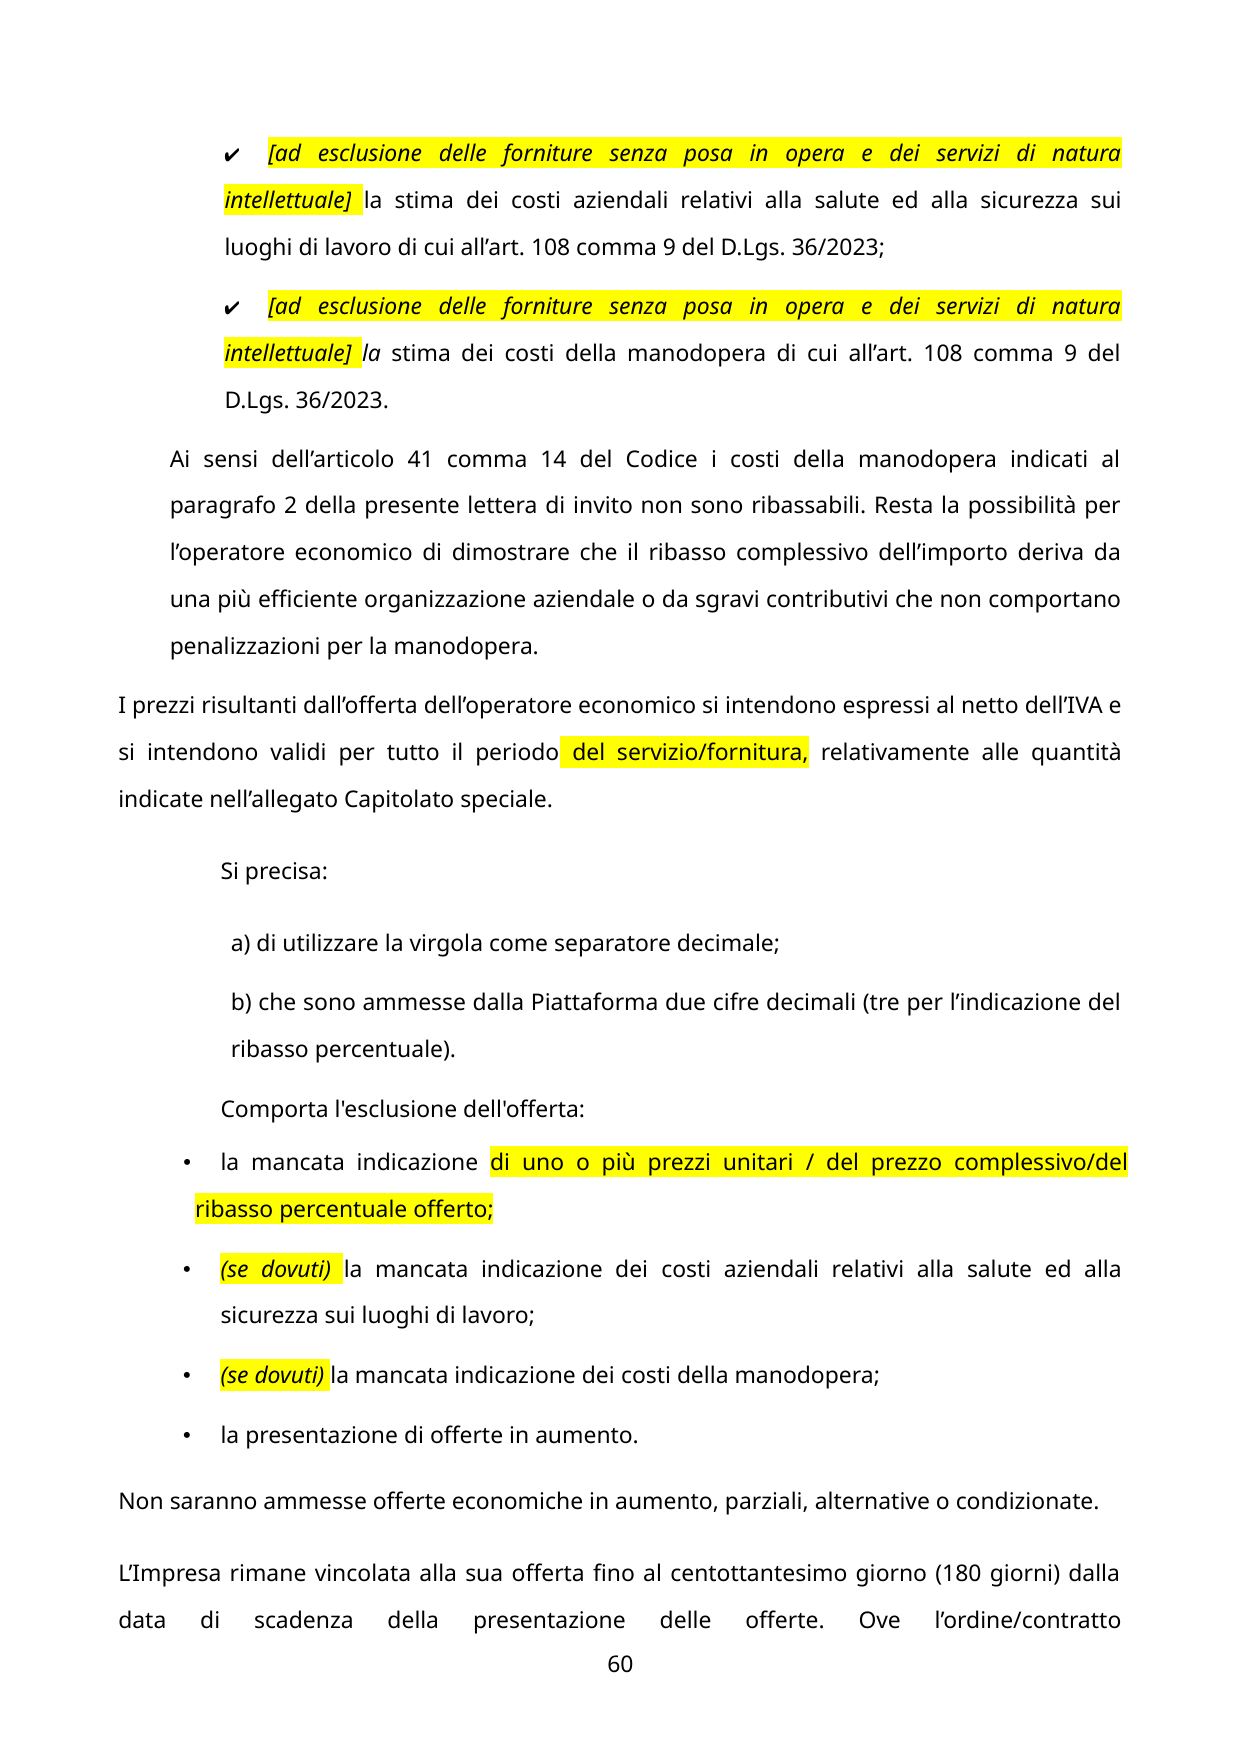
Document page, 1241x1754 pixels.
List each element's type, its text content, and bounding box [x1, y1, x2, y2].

list b) che sono ammesse dalla Piattaforma due cifre decimali (tre per l’indicazione del ribasso percentuale). [231, 986, 1122, 1064]
list Ai sensi dell’articolo 41 comma 14 del Codice i costi della manodopera indicati al paragrafo 2 della presente lettera di invito non sono ribassabili. Resta la possibilità per l’operatore economico di dimostrare che il ribasso complessivo dell’importo deriva da una più efficiente organizzazione aziendale o da sgravi contributivi che non comportano penalizzazioni per la manodopera. [140, 443, 1122, 661]
text Non saranno ammesse offerte economiche in aumento, parziali, alternative o condizionate. [118, 1485, 1122, 1516]
list (se dovuti) la mancata indicazione dei costi aziendali relativi alla salute ed alla sicurezza sui luoghi di lavoro; [183, 1253, 1122, 1331]
list Comporta l'esclusione dell'offerta: [183, 1093, 1122, 1124]
list la presentazione di offerte in aumento. [183, 1419, 1122, 1450]
list la mancata indicazione di uno o più prezzi unitari / del prezzo complessivo/del ribasso percentuale offerto; [183, 1146, 1128, 1224]
text L’Impresa rimane vincolata alla sua offerta fino al centottantesimo giorno (180 giorni) dalla data di scadenza della presentazione delle offerte. Ove l’ordine/contratto [118, 1557, 1122, 1635]
list [ad esclusione delle forniture senza posa in opera e dei servizi di natura intellettuale] la stima dei costi della manodopera di cui all’art. 108 comma 9 del D.Lgs. 36/2023. [224, 290, 1122, 415]
text I prezzi risultanti dall’offerta dell’operatore economico si intendono espressi al netto dell’IVA e si intendono validi per tutto il periodo del servizio/fornitura, relativamente alle quantità indicate nell’allegato Capitolato speciale. [118, 689, 1122, 814]
list (se dovuti) la mancata indicazione dei costi della manodopera; [183, 1359, 1122, 1391]
list Si precisa: [183, 855, 1122, 886]
list a) di utilizzare la virgola come separatore decimale; [231, 927, 1122, 958]
list [ad esclusione delle forniture senza posa in opera e dei servizi di natura intellettuale] la stima dei costi aziendali relativi alla salute ed alla sicurezza sui luoghi di lavoro di cui all’art. 108 comma 9 del D.Lgs. 36/2023; [224, 137, 1122, 262]
